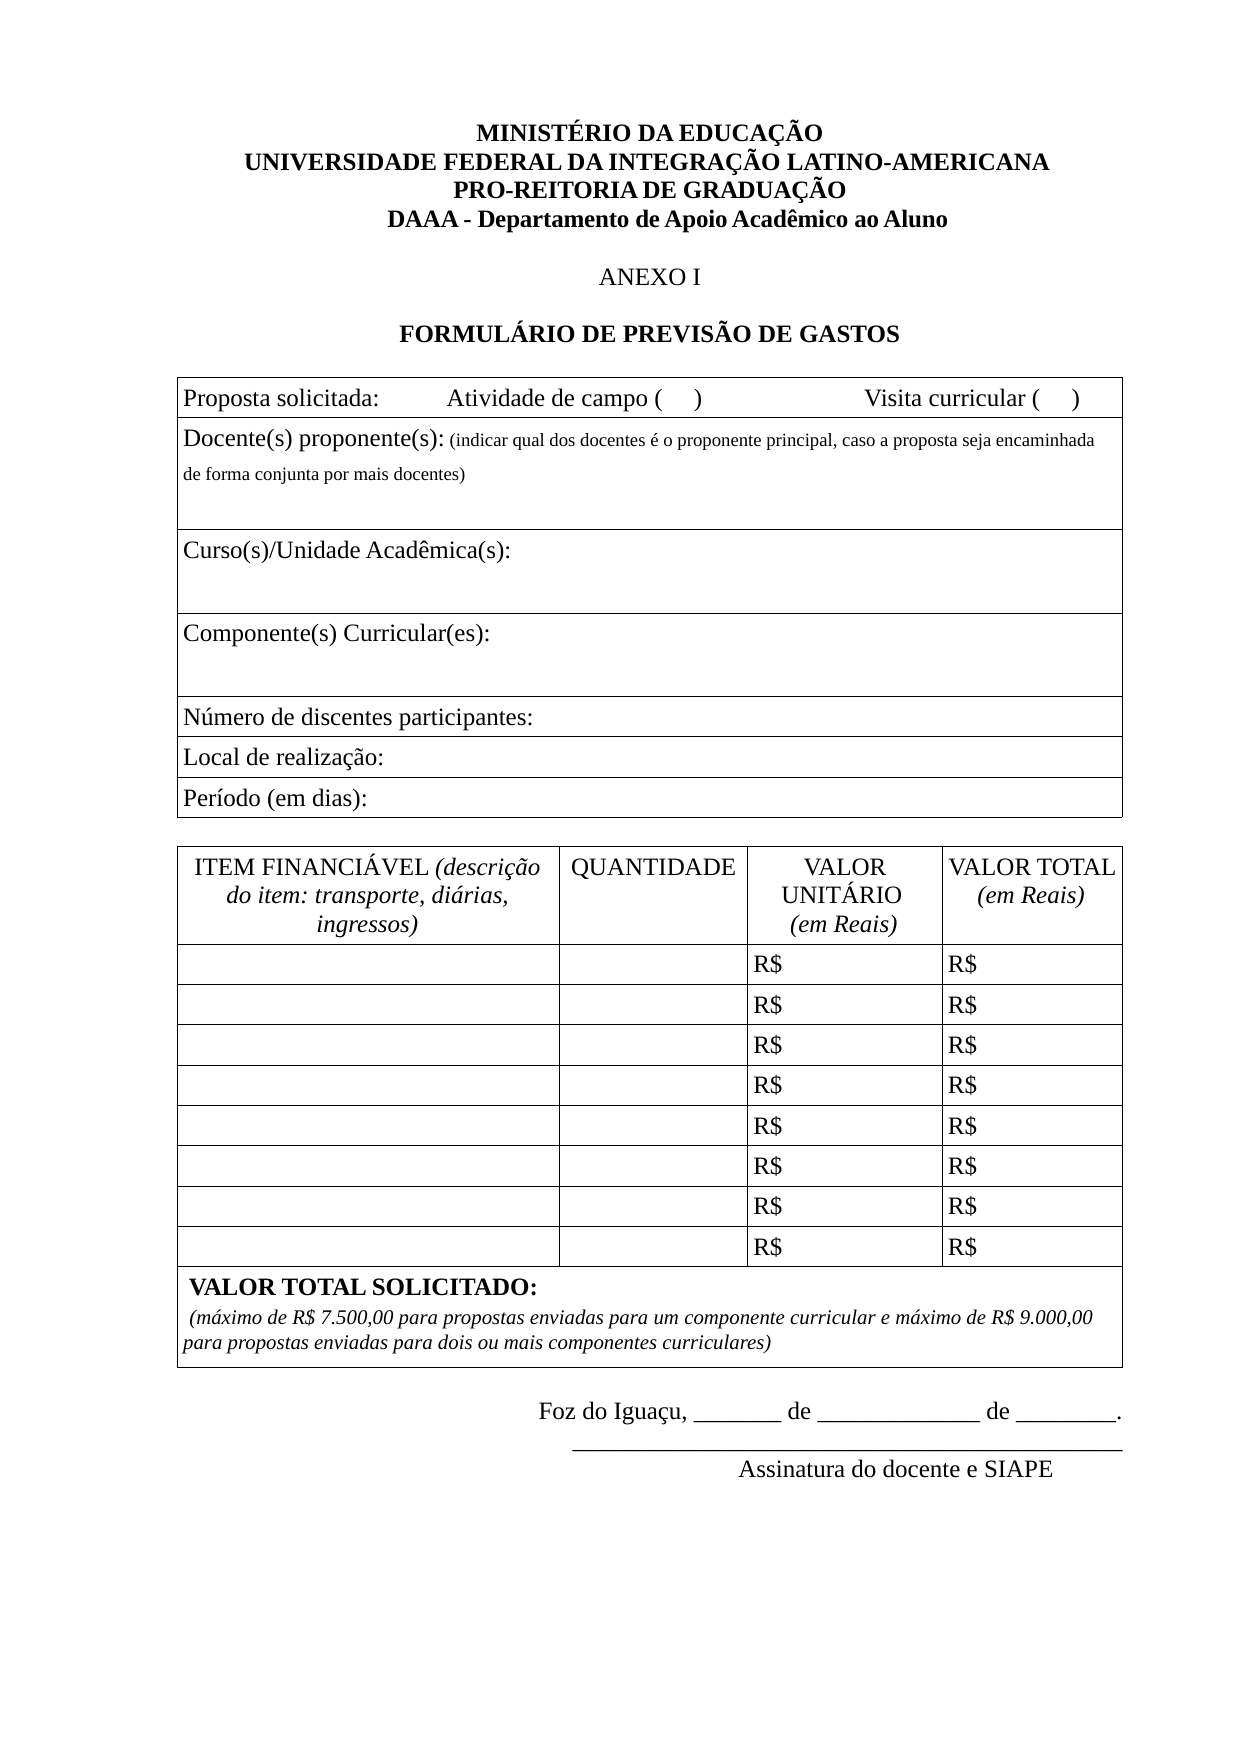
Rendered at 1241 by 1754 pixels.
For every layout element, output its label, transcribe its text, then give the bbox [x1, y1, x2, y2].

table_cell Número de discentes participantes: [178, 697, 1122, 736]
table_header R$ [748, 1227, 942, 1266]
table_cell R$ [943, 985, 1122, 1024]
table_cell R$ [748, 1187, 942, 1226]
table_cell Período (em dias): [178, 778, 1122, 817]
text UNIVERSIDADE FEDERAL DA INTEGRAÇÃO LATINO-AMERICANA [177, 147, 1122, 176]
table_cell R$ [748, 1025, 942, 1065]
text FORMULÁRIO DE PREVISÃO DE GASTOS [177, 319, 1122, 348]
table_cell R$ [748, 1066, 942, 1105]
table_cell [560, 1066, 747, 1105]
table_cell R$ [943, 1187, 1122, 1226]
table_cell Curso(s)/Unidade Acadêmica(s): [178, 530, 1122, 613]
table_header VALOR UNITÁRIO (em Reais) [748, 847, 942, 944]
text Foz do Iguaçu, _______ de _____________ de ________. [177, 1396, 1122, 1425]
table_header VALOR TOTAL SOLICITADO: (máximo de R$ 7.500,00 para propostas enviadas para um componente curricular e máximo de R$ 9.000,00 para propostas enviadas para dois ou mais componentes curriculares) [178, 1267, 1122, 1367]
table_cell [560, 1025, 747, 1065]
table_cell [178, 1187, 559, 1226]
table_cell [178, 1146, 559, 1186]
text Assinatura do docente e SIAPE [177, 1454, 1122, 1482]
text DAAA - Departamento de Apoio Acadêmico ao Aluno [177, 204, 1158, 233]
table_cell [178, 1106, 559, 1145]
text ANEXO I [177, 262, 1122, 291]
table_header QUANTIDADE [560, 847, 747, 944]
table_cell R$ [748, 985, 942, 1024]
table_cell R$ [748, 945, 942, 984]
table_cell [560, 985, 747, 1024]
text ____________________________________________ [177, 1425, 1122, 1454]
table_cell R$ [943, 1146, 1122, 1186]
table_cell R$ [943, 945, 1122, 984]
table_header ITEM FINANCIÁVEL (descrição do item: transporte, diárias, ingressos) [178, 847, 559, 944]
table_cell Docente(s) proponente(s): (indicar qual dos docentes é o proponente principal, caso a proposta seja encaminhada de forma conjunta por mais docentes) [178, 418, 1122, 529]
text PRO-REITORIA DE GRADUAÇÃO [177, 176, 1122, 204]
table_cell R$ [943, 1066, 1122, 1105]
table_cell [560, 945, 747, 984]
table_cell [178, 985, 559, 1024]
table_cell R$ [748, 1146, 942, 1186]
table_cell [560, 1187, 747, 1226]
table_header VALOR TOTAL (em Reais) [943, 847, 1122, 944]
table_cell [178, 1025, 559, 1065]
table_cell R$ [748, 1106, 942, 1145]
table_cell R$ [943, 1025, 1122, 1065]
text MINISTÉRIO DA EDUCAÇÃO [177, 118, 1122, 147]
table_header R$ [943, 1227, 1122, 1266]
table_cell R$ [943, 1106, 1122, 1145]
table_header [178, 1227, 559, 1266]
table_cell Local de realização: [178, 737, 1122, 777]
table_cell [178, 945, 559, 984]
table_cell Componente(s) Curricular(es): [178, 614, 1122, 696]
table_header [560, 1227, 747, 1266]
table_cell [178, 1066, 559, 1105]
table_cell [560, 1106, 747, 1145]
table_header Proposta solicitada: Atividade de campo ( ) Visita curricular ( ) [178, 378, 1122, 417]
table_cell [560, 1146, 747, 1186]
